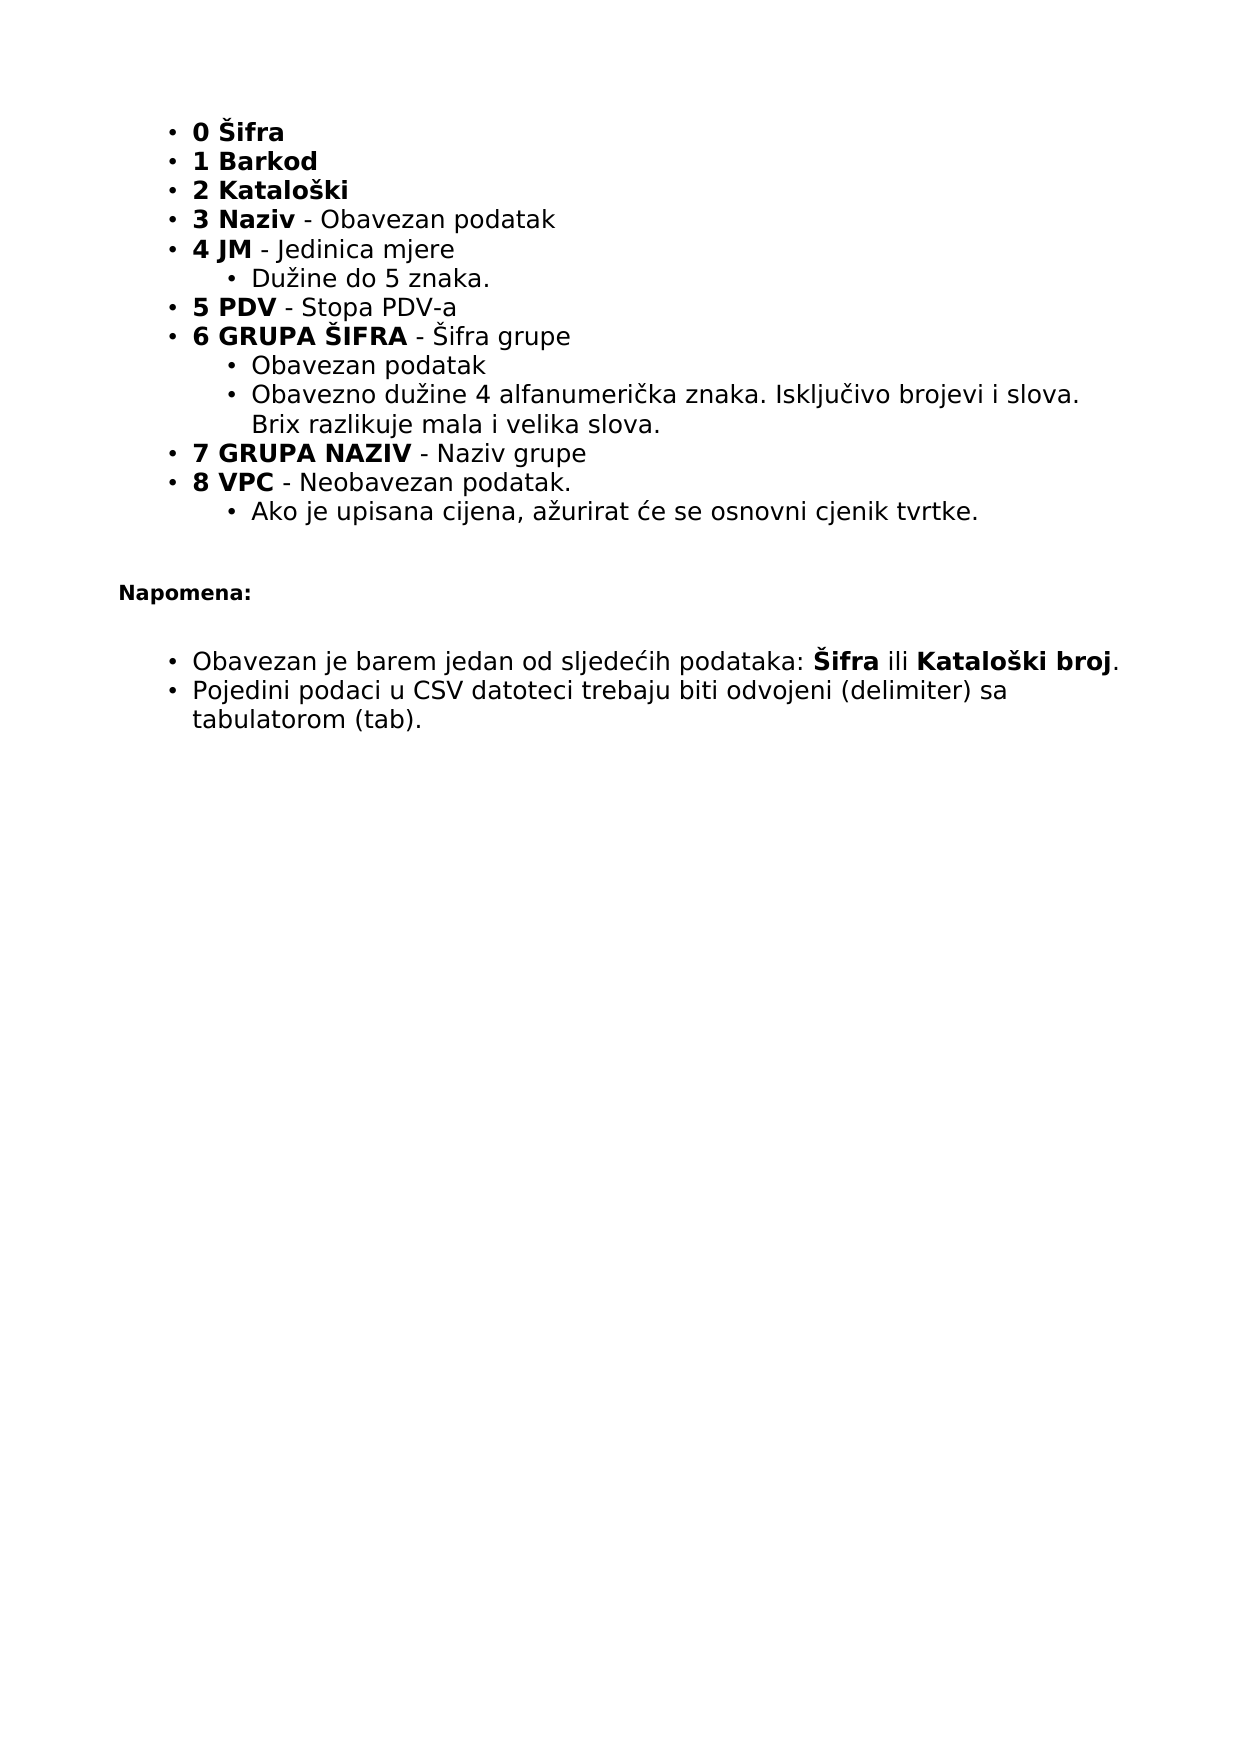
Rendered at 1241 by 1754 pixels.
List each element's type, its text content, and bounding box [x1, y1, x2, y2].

list 2 Kataloški [177, 176, 1122, 206]
list Ako je upisana cijena, ažurirat će se osnovni cjenik tvrtke. [236, 497, 1122, 526]
list 8 VPC - Neobavezan podatak. [177, 468, 1122, 497]
list 5 PDV - Stopa PDV-a [177, 293, 1122, 322]
list Pojedini podaci u CSV datoteci trebaju biti odvojeni (delimiter) sa tabulatorom (tab). [177, 676, 1122, 735]
list Dužine do 5 znaka. [236, 264, 1122, 293]
list Obavezan podatak [236, 351, 1122, 381]
list 7 GRUPA NAZIV - Naziv grupe [177, 439, 1122, 468]
list Obavezan je barem jedan od sljedećih podataka: Šifra ili Kataloški broj. [177, 647, 1122, 676]
subtitle Napomena: [118, 581, 1122, 605]
list 4 JM - Jedinica mjere [177, 235, 1122, 264]
list 6 GRUPA ŠIFRA - Šifra grupe [177, 322, 1122, 351]
list 0 Šifra [177, 118, 1122, 147]
list 1 Barkod [177, 147, 1122, 176]
list Obavezno dužine 4 alfanumerička znaka. Isključivo brojevi i slova. Brix razlikuje mala i velika slova. [236, 381, 1122, 439]
list 3 Naziv - Obavezan podatak [177, 206, 1122, 235]
